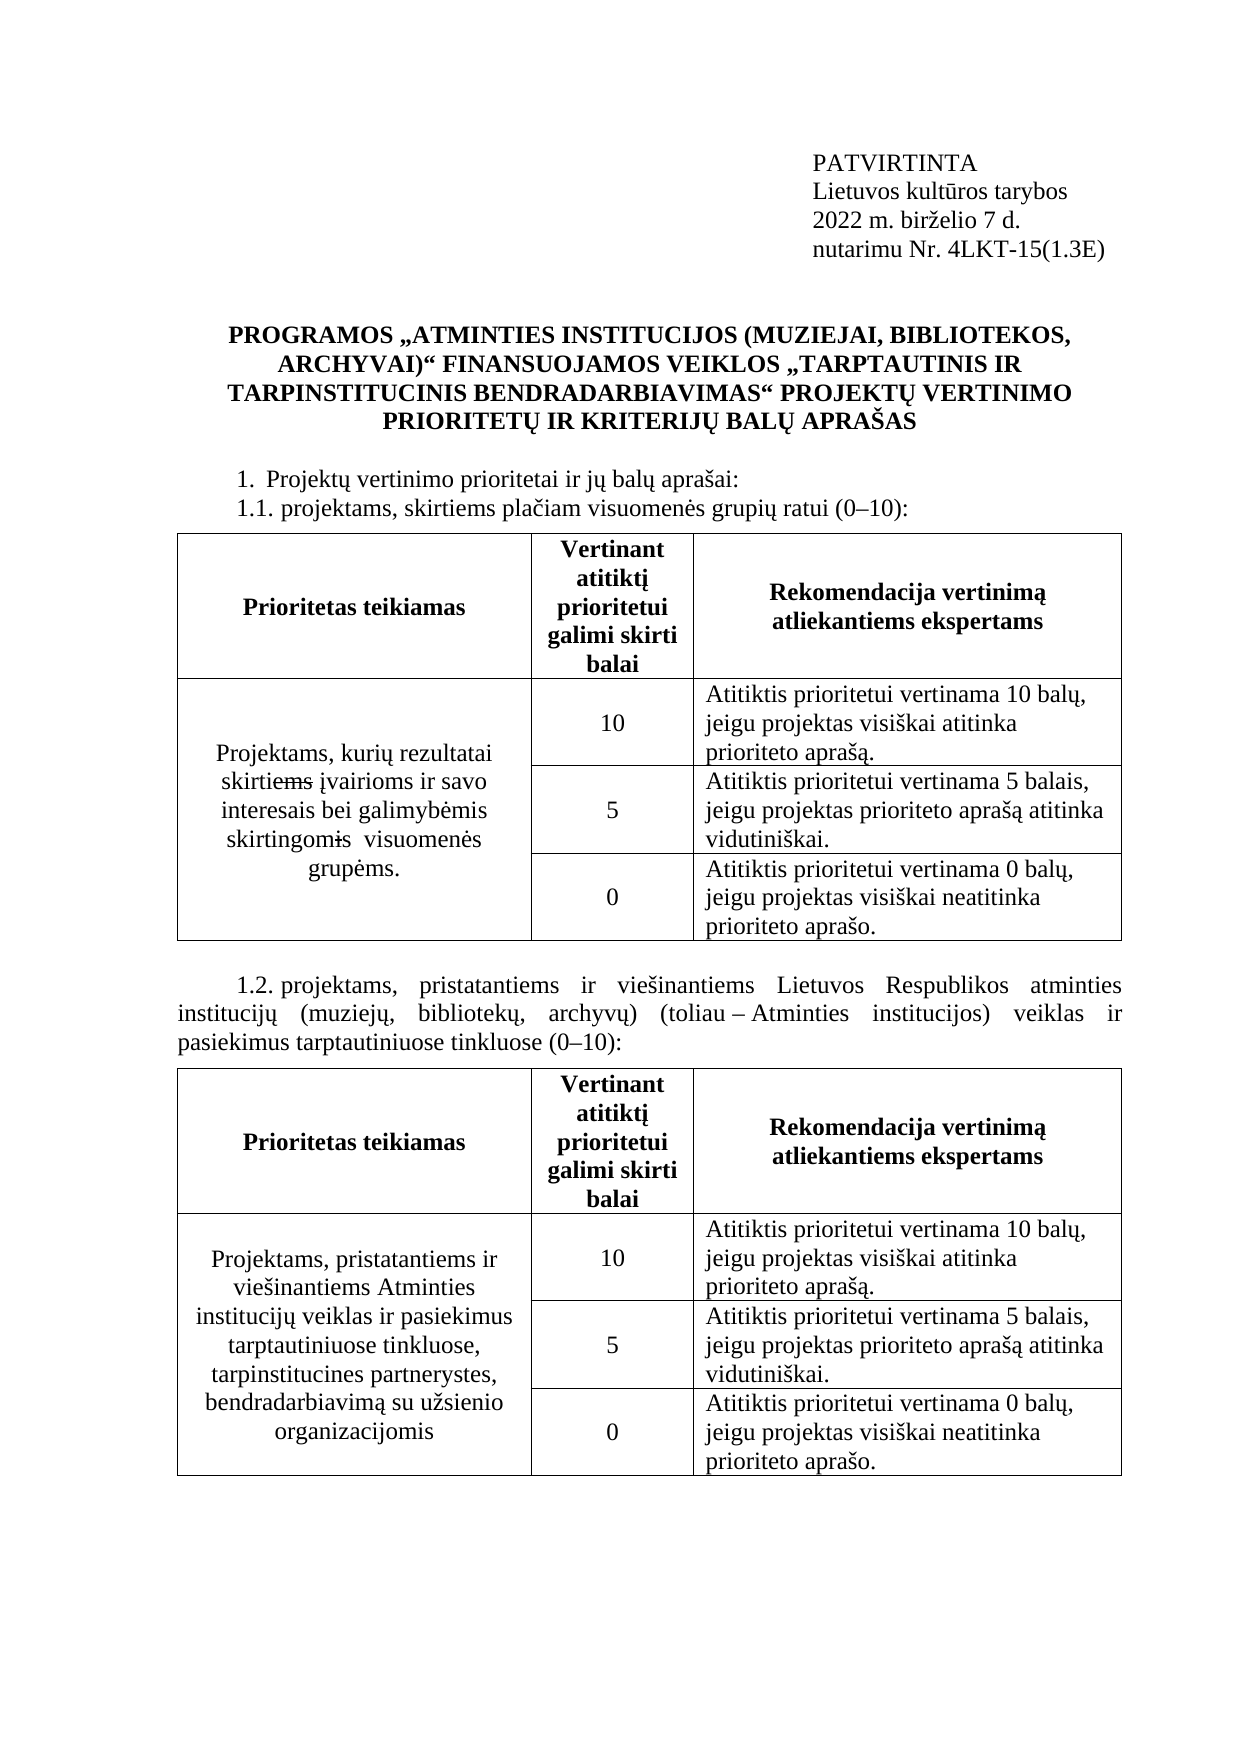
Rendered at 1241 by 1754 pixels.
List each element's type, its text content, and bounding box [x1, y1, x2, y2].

table_cell Atitiktis prioritetui vertinama 0 balų, jeigu projektas visiškai neatitinka prioriteto aprašo. [694, 854, 1121, 940]
table_header Rekomendacija vertinimą atliekantiems ekspertams [694, 534, 1121, 678]
table_cell Atitiktis prioritetui vertinama 5 balais, jeigu projektas prioriteto aprašą atitinka vidutiniškai. [694, 766, 1121, 853]
table_header Vertinant atitiktį prioritetui galimi skirti balai [532, 534, 693, 678]
text PROGRAMOS „ATMINTIES INSTITUCIJOS (MUZIEJAI, BIBLIOTEKOS, ARCHYVAI)“ FINANSUOJAMOS VEIKLOS „TARPTAUTINIS IR TARPINSTITUCINIS BENDRADARBIAVIMAS“ PROJEKTŲ VERTINIMO PRIORITETŲ IR KRITERIJŲ BALŲ APRAŠAS [177, 320, 1122, 435]
table_cell Atitiktis prioritetui vertinama 0 balų, jeigu projektas visiškai neatitinka prioriteto aprašo. [694, 1389, 1121, 1475]
table_header Rekomendacija vertinimą atliekantiems ekspertams [694, 1069, 1121, 1213]
text PATVIRTINTA [812, 148, 1122, 176]
table_cell 0 [532, 854, 693, 940]
table_cell 10 [532, 679, 693, 765]
text nutarimu Nr. 4LKT-15(1.3E) [812, 234, 1122, 263]
table_cell 5 [532, 766, 693, 853]
table_cell Atitiktis prioritetui vertinama 5 balais, jeigu projektas prioriteto aprašą atitinka vidutiniškai. [694, 1301, 1121, 1387]
table_cell Projektams, kurių rezultatai skirtiems įvairioms ir savo interesais bei galimybėmis skirtingomis visuomenės grupėms. [178, 679, 531, 940]
text Lietuvos kultūros tarybos [812, 176, 1122, 205]
table_header Prioritetas teikiamas [178, 1069, 531, 1213]
text 1.1. projektams, skirtiems plačiam visuomenės grupių ratui (0–10): [177, 493, 1122, 521]
table_cell Atitiktis prioritetui vertinama 10 balų, jeigu projektas visiškai atitinka prioriteto aprašą. [694, 1214, 1121, 1300]
table_header Prioritetas teikiamas [178, 534, 531, 678]
text 2022 m. birželio 7 d. [812, 205, 1122, 234]
table_cell Atitiktis prioritetui vertinama 10 balų, jeigu projektas visiškai atitinka prioriteto aprašą. [694, 679, 1121, 765]
text 1. Projektų vertinimo prioritetai ir jų balų aprašai: [177, 464, 1122, 493]
text 1.2. projektams, pristatantiems ir viešinantiems Lietuvos Respublikos atminties institucijų (muziejų, bibliotekų, archyvų) (toliau – Atminties institucijos) veiklas ir pasiekimus tarptautiniuose tinkluose (0–10): [177, 970, 1122, 1056]
table_cell Projektams, pristatantiems ir viešinantiems Atminties institucijų veiklas ir pasiekimus tarptautiniuose tinkluose, tarpinstitucines partnerystes, bendradarbiavimą su užsienio organizacijomis [178, 1214, 531, 1475]
table_cell 10 [532, 1214, 693, 1300]
table_cell 0 [532, 1389, 693, 1475]
table_cell 5 [532, 1301, 693, 1387]
table_header Vertinant atitiktį prioritetui galimi skirti balai [532, 1069, 693, 1213]
